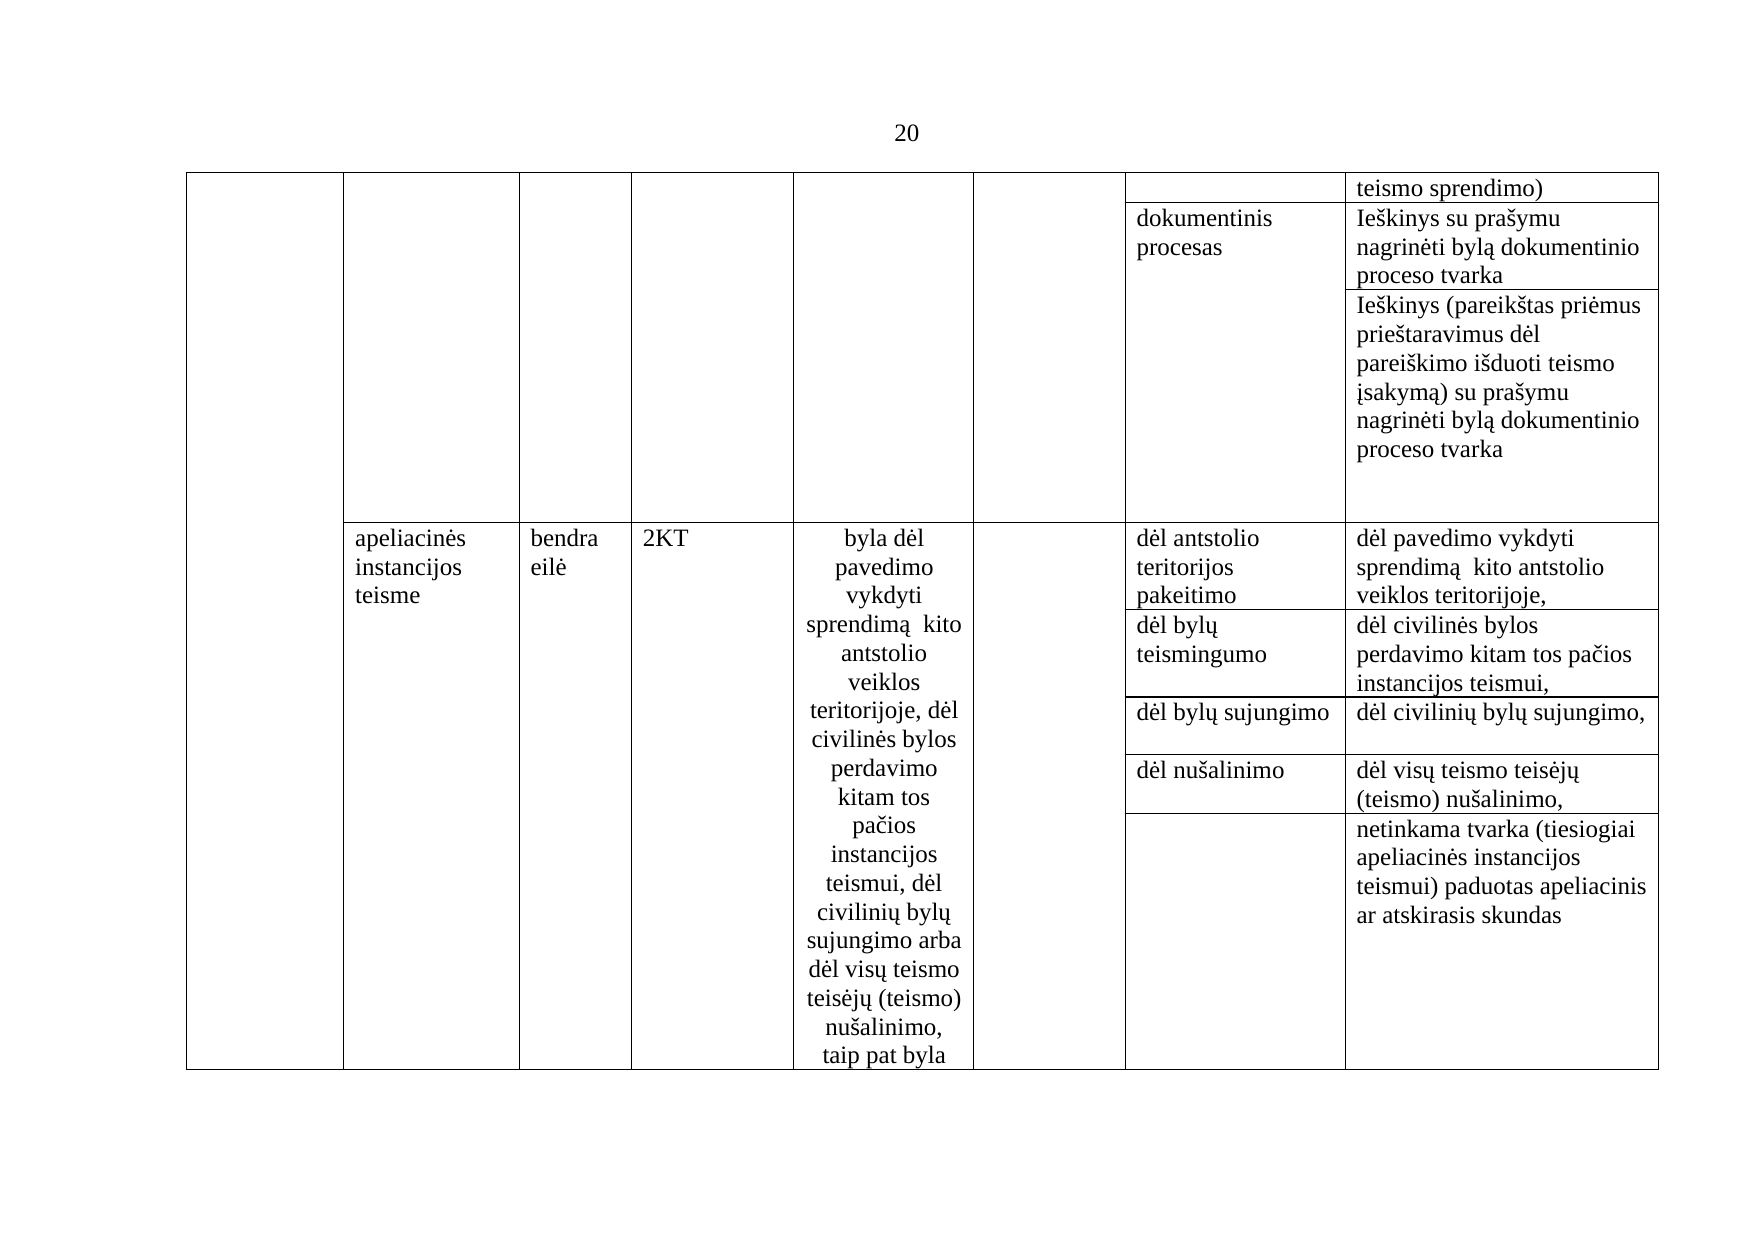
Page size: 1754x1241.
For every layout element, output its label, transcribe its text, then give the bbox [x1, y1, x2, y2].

table_cell byla dėl pavedimo vykdyti sprendimą kito antstolio veiklos teritorijoje, dėl civilinės bylos perdavimo kitam tos pačios instancijos teismui, dėl civilinių bylų sujungimo arba dėl visų teismo teisėjų (teismo) nušalinimo, taip pat byla [794, 523, 973, 1069]
table_cell Ieškinys su prašymu nagrinėti bylą dokumentinio proceso tvarka [1346, 203, 1658, 289]
table_cell dėl pavedimo vykdyti sprendimą kito antstolio veiklos teritorijoje, [1346, 523, 1658, 609]
table_cell [520, 173, 631, 522]
table_cell dokumentinis procesas [1126, 203, 1345, 522]
table_cell netinkama tvarka (tiesiogiai apeliacinės instancijos teismui) paduotas apeliacinis ar atskirasis skundas [1346, 814, 1658, 1069]
table_cell [344, 173, 519, 522]
table_cell [1126, 173, 1345, 202]
table_cell dėl civilinių bylų sujungimo, [1346, 698, 1658, 754]
table_cell dėl civilinės bylos perdavimo kitam tos pačios instancijos teismui, [1346, 610, 1658, 696]
table_cell bendra eilė [520, 523, 631, 1069]
table_cell 2KT [632, 523, 793, 1069]
table_cell [187, 173, 343, 1069]
table_cell teismo sprendimo) [1346, 173, 1658, 202]
table_cell dėl bylų teismingumo [1126, 610, 1345, 696]
table_cell [1126, 814, 1345, 1069]
table_cell dėl bylų sujungimo [1126, 698, 1345, 754]
table_cell dėl visų teismo teisėjų (teismo) nušalinimo, [1346, 755, 1658, 813]
table_cell [632, 173, 793, 522]
table_cell [794, 173, 973, 522]
table_cell [974, 173, 1125, 522]
table_cell dėl antstolio teritorijos pakeitimo [1126, 523, 1345, 609]
table_cell apeliacinės instancijos teisme [344, 523, 519, 1069]
table_cell Ieškinys (pareikštas priėmus prieštaravimus dėl pareiškimo išduoti teismo įsakymą) su prašymu nagrinėti bylą dokumentinio proceso tvarka [1346, 290, 1658, 522]
table_cell dėl nušalinimo [1126, 755, 1345, 813]
table_cell [974, 523, 1125, 1069]
